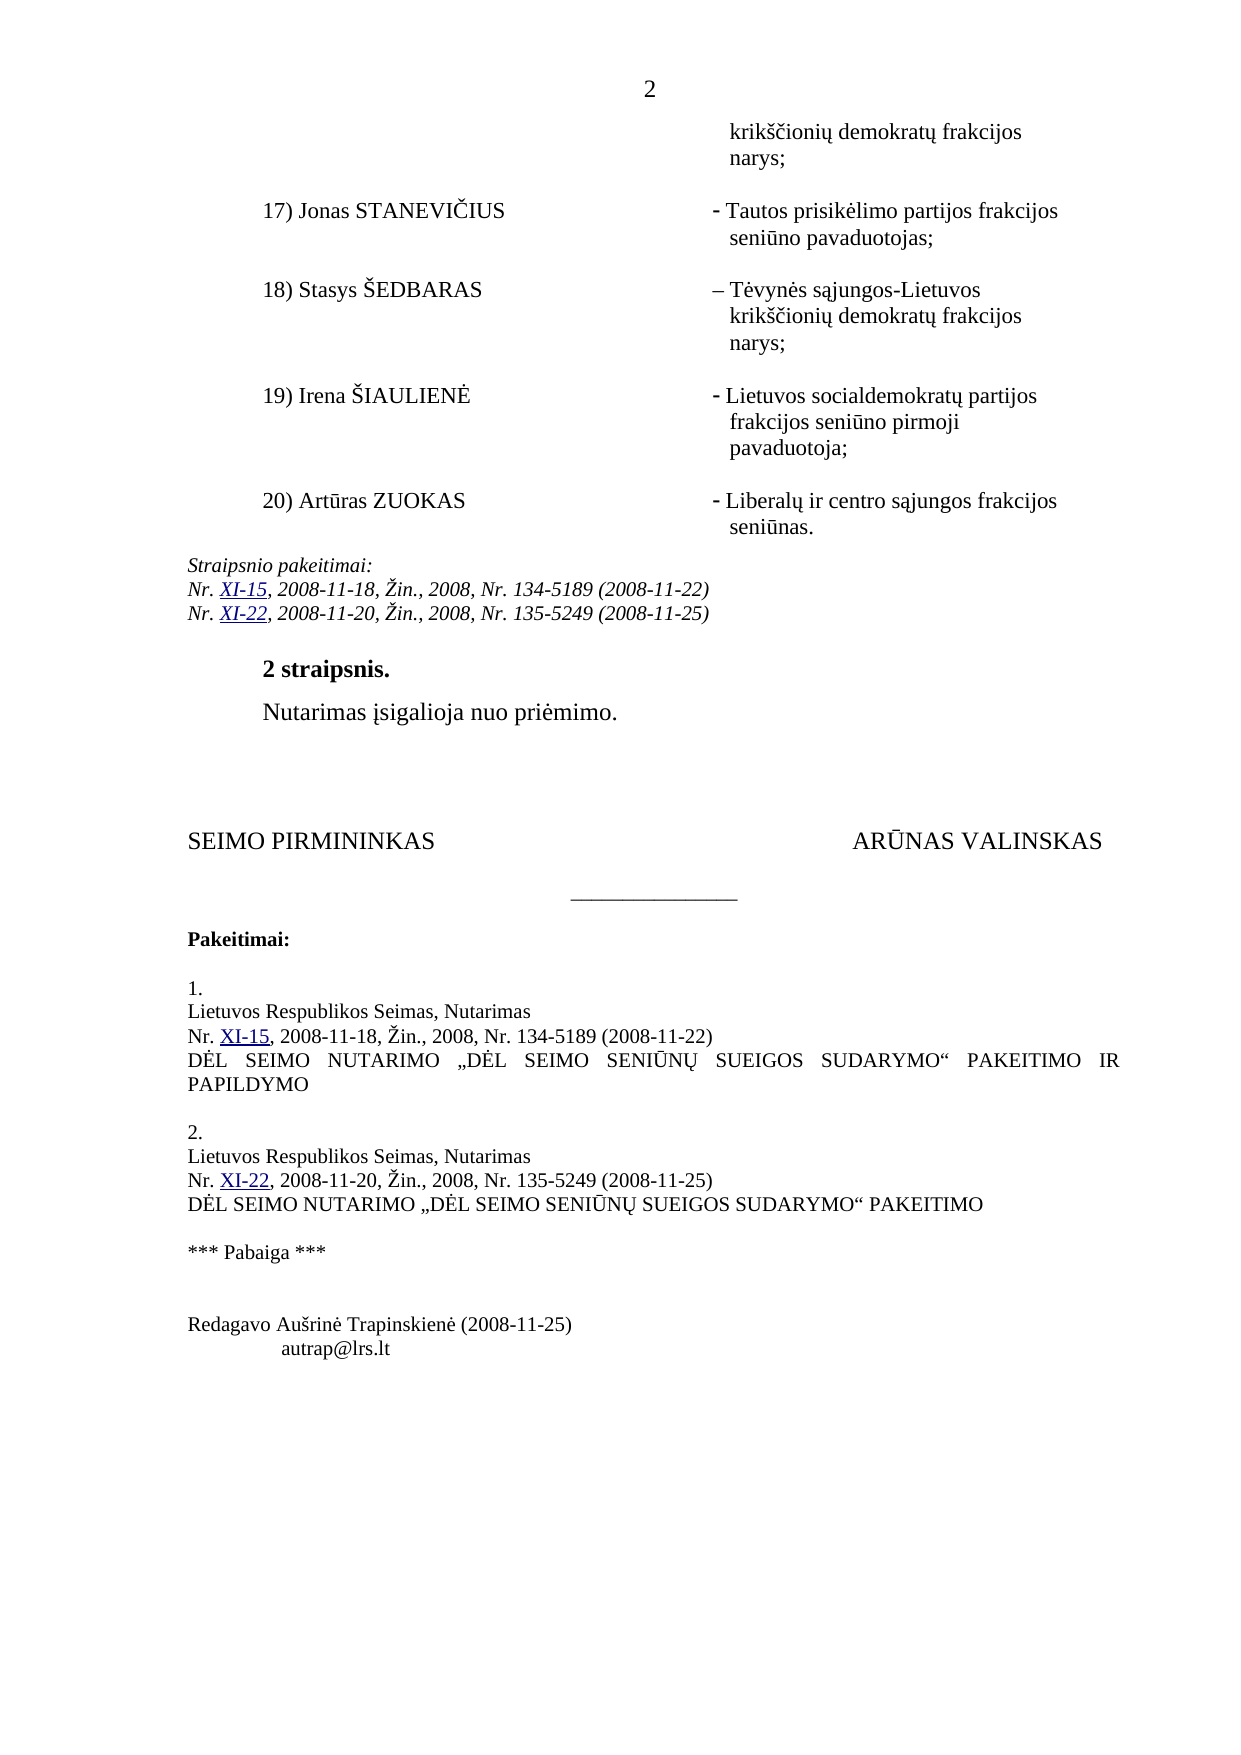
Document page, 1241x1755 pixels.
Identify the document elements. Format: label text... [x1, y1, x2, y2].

text 1. [187, 975, 1120, 999]
text Nr. XI-15, 2008-11-18, Žin., 2008, Nr. 134-5189 (2008-11-22) [187, 1023, 1120, 1048]
text DĖL SEIMO NUTARIMO „DĖL SEIMO SENIŪNŲ SUEIGOS SUDARYMO“ PAKEITIMO IR PAPILDYMO [187, 1048, 1120, 1096]
text Nutarimas įsigalioja nuo priėmimo. [187, 697, 1118, 726]
text frakcijos seniūno pirmoji [187, 408, 1120, 434]
text 18) Stasys ŠEDBARAS – Tėvynės sąjungos-Lietuvos [187, 276, 1120, 303]
text Lietuvos Respublikos Seimas, Nutarimas [187, 999, 1120, 1023]
text DĖL SEIMO NUTARIMO „DĖL SEIMO SENIŪNŲ SUEIGOS SUDARYMO“ PAKEITIMO [187, 1192, 1120, 1216]
text Straipsnio pakeitimai: [187, 553, 1120, 577]
text 2. [187, 1120, 1120, 1144]
text *** Pabaiga *** [187, 1240, 1120, 1264]
text Nr. XI-22, 2008-11-20, Žin., 2008, Nr. 135-5249 (2008-11-25) [187, 601, 1120, 625]
text 20) Artūras ZUOKAS  Liberalų ir centro sąjungos frakcijos [187, 487, 1120, 513]
text pavaduotoja; [187, 434, 1120, 461]
text 17) Jonas STANEVIČIUS  Tautos prisikėlimo partijos frakcijos [187, 197, 1120, 223]
text 19) Irena ŠIAULIENĖ  Lietuvos socialdemokratų partijos [187, 382, 1120, 408]
text seniūno pavaduotojas; [187, 223, 1120, 250]
text Lietuvos Respublikos Seimas, Nutarimas [187, 1144, 1120, 1168]
text narys; [187, 329, 1120, 355]
text krikščionių demokratų frakcijos [187, 303, 1120, 329]
text krikščionių demokratų frakcijos [187, 118, 1120, 144]
text Redagavo Aušrinė Trapinskienė (2008-11-25) [187, 1312, 1120, 1336]
text 2 straipsnis. [187, 654, 1118, 683]
text narys; [187, 144, 1120, 171]
text Nr. XI-22, 2008-11-20, Žin., 2008, Nr. 135-5249 (2008-11-25) [187, 1168, 1120, 1192]
text autrap@lrs.lt [187, 1336, 1120, 1360]
text ________________ [187, 879, 1120, 903]
text Seimo Pirmininkas Arūnas Valinskas [187, 826, 1120, 855]
text Nr. XI-15, 2008-11-18, Žin., 2008, Nr. 134-5189 (2008-11-22) [187, 577, 1120, 601]
text seniūnas. [187, 513, 1112, 540]
text Pakeitimai: [187, 927, 1120, 951]
